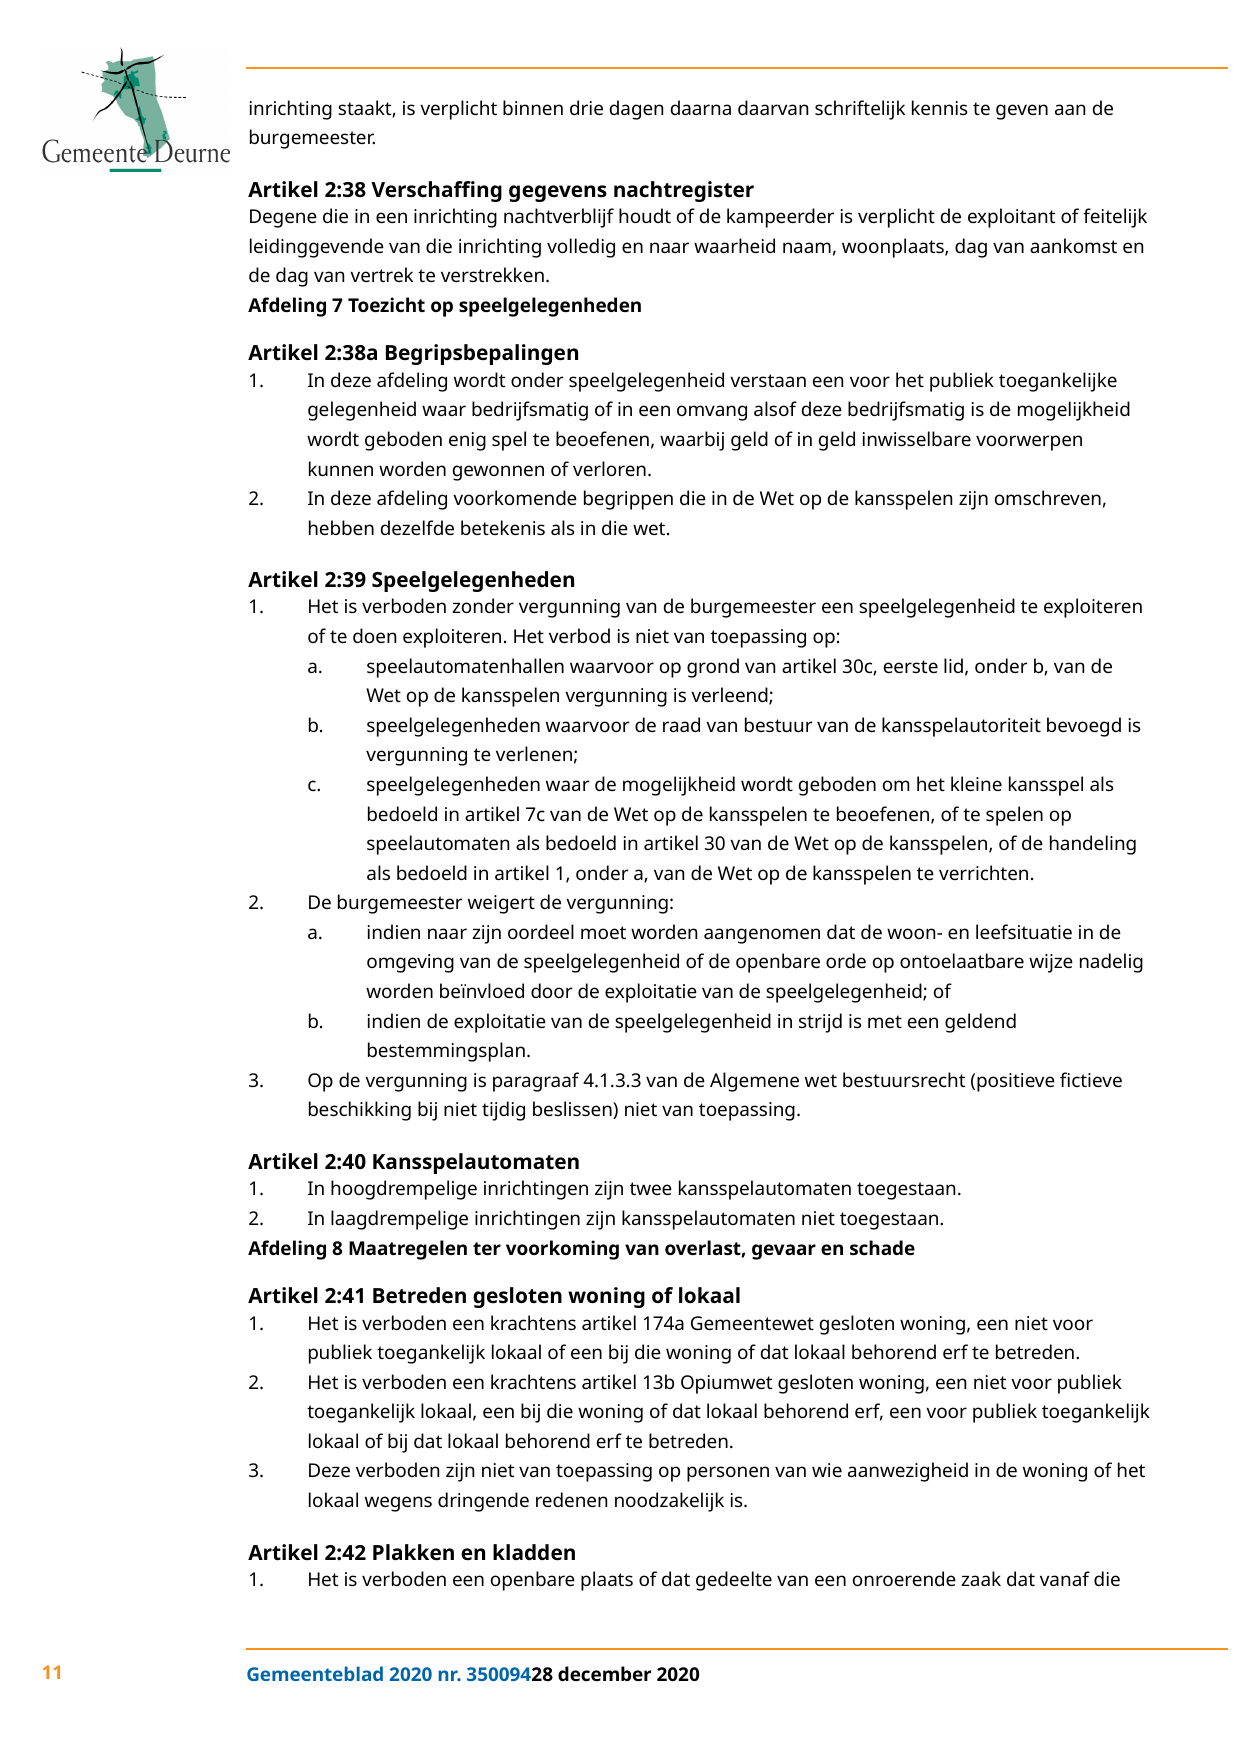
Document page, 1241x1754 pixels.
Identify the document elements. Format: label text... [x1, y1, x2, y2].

text Artikel 2:41 Betreden gesloten woning of lokaal [248, 1281, 1152, 1310]
list In hoogdrempelige inrichtingen zijn twee kansspelautomaten toegestaan. [248, 1176, 1152, 1201]
list In deze afdeling voorkomende begrippen die in de Wet op de kansspelen zijn omschreven, hebben dezelfde betekenis als in die wet. [248, 485, 1152, 541]
list speelgelegenheden waarvoor de raad van bestuur van de kansspelautoriteit bevoegd is vergunning te verlenen; [307, 712, 1152, 767]
picture [41, 47, 231, 172]
list speelautomatenhallen waarvoor op grond van artikel 30c, eerste lid, onder b, van de Wet op de kansspelen vergunning is verleend; [307, 653, 1152, 708]
list In laagdrempelige inrichtingen zijn kansspelautomaten niet toegestaan. [248, 1205, 1152, 1231]
list speelgelegenheden waar de mogelijkheid wordt geboden om het kleine kansspel als bedoeld in artikel 7c van de Wet op de kansspelen te beoefenen, of te spelen op speelautomaten als bedoeld in artikel 30 van de Wet op de kansspelen, of de handeling als bedoeld in artikel 1, onder a, van de Wet op de kansspelen te verrichten. [307, 771, 1152, 886]
list indien de exploitatie van de speelgelegenheid in strijd is met een geldend bestemmingsplan. [307, 1008, 1152, 1063]
list Het is verboden een krachtens artikel 13b Opiumwet gesloten woning, een niet voor publiek toegankelijk lokaal, een bij die woning of dat lokaal behorend erf, een voor publiek toegankelijk lokaal of bij dat lokaal behorend erf te betreden. [248, 1369, 1152, 1454]
list Op de vergunning is paragraaf 4.1.3.3 van de Algemene wet bestuursrecht (positieve fictieve beschikking bij niet tijdig beslissen) niet van toepassing. [248, 1067, 1152, 1122]
list Het is verboden een krachtens artikel 174a Gemeentewet gesloten woning, een niet voor publiek toegankelijk lokaal of een bij die woning of dat lokaal behorend erf te betreden. [248, 1310, 1152, 1365]
text Artikel 2:42 Plakken en kladden [248, 1538, 1152, 1566]
text Artikel 2:38 Verschaffing gegevens nachtregister [248, 175, 1152, 203]
text Afdeling 8 Maatregelen ter voorkoming van overlast, gevaar en schade [248, 1235, 1152, 1260]
list Deze verboden zijn niet van toepassing op personen van wie aanwezigheid in de woning of het lokaal wegens dringende redenen noodzakelijk is. [248, 1458, 1152, 1513]
text Artikel 2:38a Begripsbepalingen [248, 338, 1152, 367]
list De burgemeester weigert de vergunning: [248, 889, 1152, 915]
list indien naar zijn oordeel moet worden aangenomen dat de woon- en leefsituatie in de omgeving van de speelgelegenheid of de openbare orde op ontoelaatbare wijze nadelig worden beïnvloed door de exploitatie van de speelgelegenheid; of [307, 919, 1152, 1004]
text Artikel 2:39 Speelgelegenheden [248, 565, 1152, 594]
text inrichting staakt, is verplicht binnen drie dagen daarna daarvan schriftelijk kennis te geven aan de burgemeester. [248, 95, 1152, 150]
text Afdeling 7 Toezicht op speelgelegenheden [248, 292, 1152, 318]
list Het is verboden zonder vergunning van de burgemeester een speelgelegenheid te exploiteren of te doen exploiteren. Het verbod is niet van toepassing op: [248, 594, 1152, 649]
text Artikel 2:40 Kansspelautomaten [248, 1147, 1152, 1176]
text Degene die in een inrichting nachtverblijf houdt of de kampeerder is verplicht de exploitant of feitelijk leidinggevende van die inrichting volledig en naar waarheid naam, woonplaats, dag van aankomst en de dag van vertrek te verstrekken. [248, 203, 1152, 288]
list In deze afdeling wordt onder speelgelegenheid verstaan een voor het publiek toegankelijke gelegenheid waar bedrijfsmatig of in een omvang alsof deze bedrijfsmatig is de mogelijkheid wordt geboden enig spel te beoefenen, waarbij geld of in geld inwisselbare voorwerpen kunnen worden gewonnen of verloren. [248, 367, 1152, 481]
list Het is verboden een openbare plaats of dat gedeelte van een onroerende zaak dat vanaf die [248, 1566, 1152, 1592]
